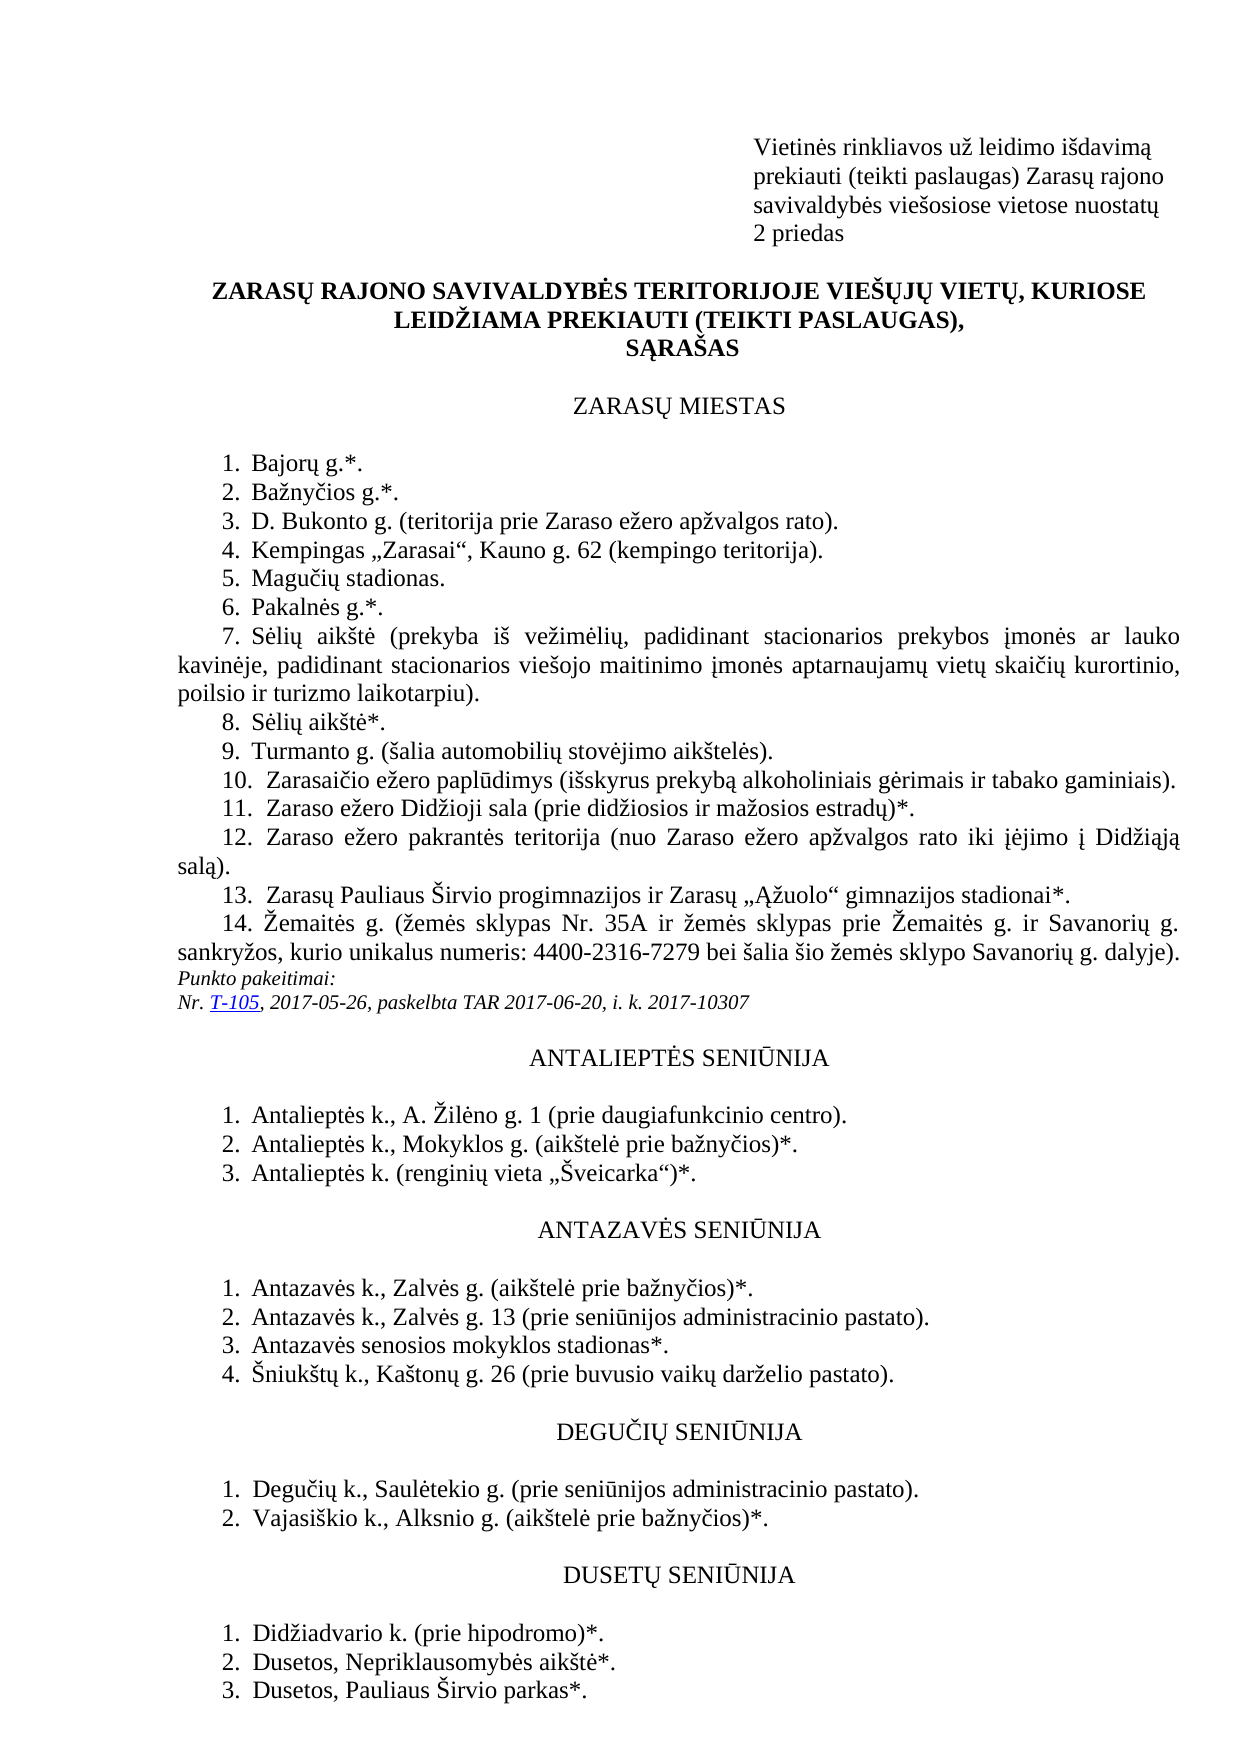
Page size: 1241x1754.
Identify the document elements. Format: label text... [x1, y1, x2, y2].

text 5. Magučių stadionas. [177, 563, 1181, 592]
text 1. Antazavės k., Zalvės g. (aikštelė prie bažnyčios)*. [177, 1273, 1181, 1302]
text savivaldybės viešosiose vietose nuostatų [177, 190, 1181, 218]
text 13. Zarasų Pauliaus Širvio progimnazijos ir Zarasų „Ąžuolo“ gimnazijos stadionai*. [177, 880, 1181, 908]
text 11. Zaraso ežero Didžioji sala (prie didžiosios ir mažosios estradų)*. [177, 793, 1181, 822]
text 1. Bajorų g.*. [177, 448, 1181, 477]
text ANTALIEPTĖS SENIŪNIJA [177, 1043, 1181, 1072]
text prekiauti (teikti paslaugas) Zarasų rajono [177, 161, 1181, 190]
text Punkto pakeitimai: [177, 966, 1181, 990]
text 14. Žemaitės g. (žemės sklypas Nr. 35A ir žemės sklypas prie Žemaitės g. ir Savanorių g. sankryžos, kurio unikalus numeris: 4400-2316-7279 bei šalia šio žemės sklypo Savanorių g. dalyje). [177, 908, 1181, 966]
text 3. Dusetos, Pauliaus Širvio parkas*. [177, 1675, 1181, 1704]
text 4. Kempingas „Zarasai“, Kauno g. 62 (kempingo teritorija). [177, 535, 1181, 563]
text 1. Antalieptės k., A. Žilėno g. 1 (prie daugiafunkcinio centro). [177, 1100, 1181, 1129]
text ZARASŲ RAJONO SAVIVALDYBĖS TERITORIJOJE VIEŠŲJŲ VIETŲ, KURIOSE LEIDŽIAMA PREKIAUTI (TEIKTI PASLAUGAS), [177, 276, 1181, 333]
text DEGUČIŲ SENIŪNIJA [177, 1417, 1181, 1445]
text 2. Antazavės k., Zalvės g. 13 (prie seniūnijos administracinio pastato). [177, 1302, 1181, 1330]
text 3. Antalieptės k. (renginių vieta „Šveicarka“)*. [177, 1158, 1181, 1187]
text DUSETŲ SENIŪNIJA [177, 1560, 1181, 1589]
subtitle SĄRAŠAS [177, 333, 1181, 362]
text 6. Pakalnės g.*. [177, 592, 1181, 621]
text Vietinės rinkliavos už leidimo išdavimą [177, 132, 1181, 161]
text 1. Degučių k., Saulėtekio g. (prie seniūnijos administracinio pastato). [177, 1474, 1181, 1503]
text 7. Sėlių aikštė (prekyba iš vežimėlių, padidinant stacionarios prekybos įmonės ar lauko kavinėje, padidinant stacionarios viešojo maitinimo įmonės aptarnaujamų vietų skaičių kurortinio, poilsio ir turizmo laikotarpiu). [177, 621, 1181, 707]
text 2. Vajasiškio k., Alksnio g. (aikštelė prie bažnyčios)*. [177, 1503, 1181, 1532]
text 4. Šniukštų k., Kaštonų g. 26 (prie buvusio vaikų darželio pastato). [177, 1359, 1181, 1388]
text 8. Sėlių aikštė*. [177, 707, 1181, 736]
text 3. D. Bukonto g. (teritorija prie Zaraso ežero apžvalgos rato). [177, 506, 1181, 535]
text 10. Zarasaičio ežero paplūdimys (išskyrus prekybą alkoholiniais gėrimais ir tabako gaminiais). [177, 765, 1181, 793]
text 2. Bažnyčios g.*. [177, 477, 1181, 506]
text 12. Zaraso ežero pakrantės teritorija (nuo Zaraso ežero apžvalgos rato iki įėjimo į Didžiąją salą). [177, 822, 1181, 880]
text 3. Antazavės senosios mokyklos stadionas*. [177, 1330, 1181, 1359]
text 1. Didžiadvario k. (prie hipodromo)*. [177, 1618, 1181, 1647]
text 2. Dusetos, Nepriklausomybės aikštė*. [177, 1647, 1181, 1675]
text ZARASŲ MIESTAS [177, 391, 1181, 420]
text Nr. T-105, 2017-05-26, paskelbta TAR 2017-06-20, i. k. 2017-10307 [177, 990, 1181, 1014]
text ANTAZAVĖS SENIŪNIJA [177, 1215, 1181, 1244]
text 2 priedas [177, 218, 1181, 247]
text 9. Turmanto g. (šalia automobilių stovėjimo aikštelės). [177, 736, 1181, 765]
text 2. Antalieptės k., Mokyklos g. (aikštelė prie bažnyčios)*. [177, 1129, 1181, 1158]
